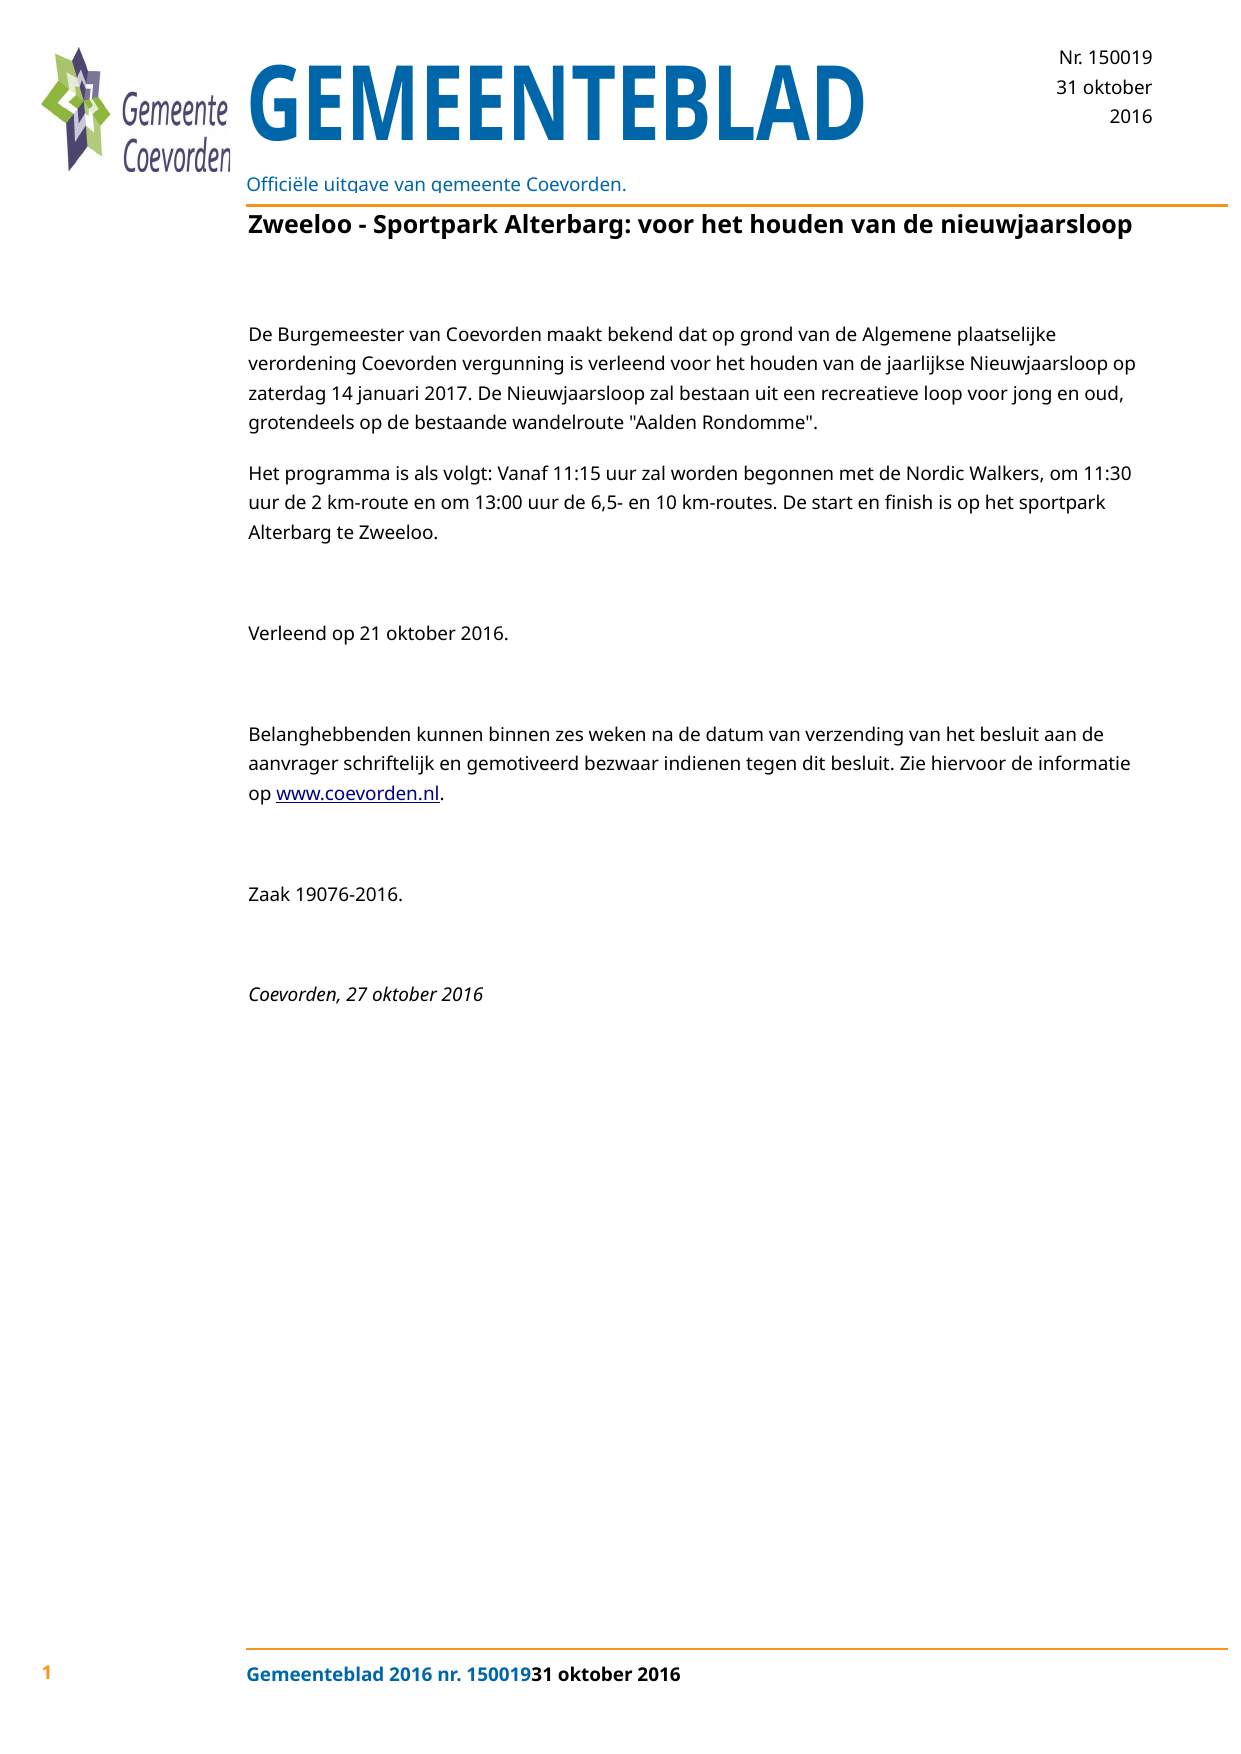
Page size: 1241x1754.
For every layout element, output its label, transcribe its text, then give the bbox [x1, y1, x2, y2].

text De Burgemeester van Coevorden maakt bekend dat op grond van de Algemene plaatselijke verordening Coevorden vergunning is verleend voor het houden van de jaarlijkse Nieuwjaarsloop op zaterdag 14 januari 2017. De Nieuwjaarsloop zal bestaan uit een recreatieve loop voor jong en oud, grotendeels op de bestaande wandelroute "Aalden Rondomme". [248, 321, 1152, 435]
text Coevorden, 27 oktober 2016 [248, 982, 1152, 1007]
text Belanghebbenden kunnen binnen zes weken na de datum van verzending van het besluit aan de aanvrager schriftelijk en gemotiveerd bezwaar indienen tegen dit besluit. Zie hiervoor de informatie op www.coevorden.nl. [248, 721, 1152, 806]
text Zaak 19076-2016. [248, 881, 1152, 906]
text Zweeloo - Sportpark Alterbarg: voor het houden van de nieuwjaarsloop [248, 207, 1152, 241]
picture [41, 47, 231, 172]
text Verleend op 21 oktober 2016. [248, 620, 1152, 646]
text Het programma is als volgt: Vanaf 11:15 uur zal worden begonnen met de Nordic Walkers, om 11:30 uur de 2 km-route en om 13:00 uur de 6,5- en 10 km-routes. De start en finish is op het sportpark Alterbarg te Zweeloo. [248, 460, 1152, 545]
